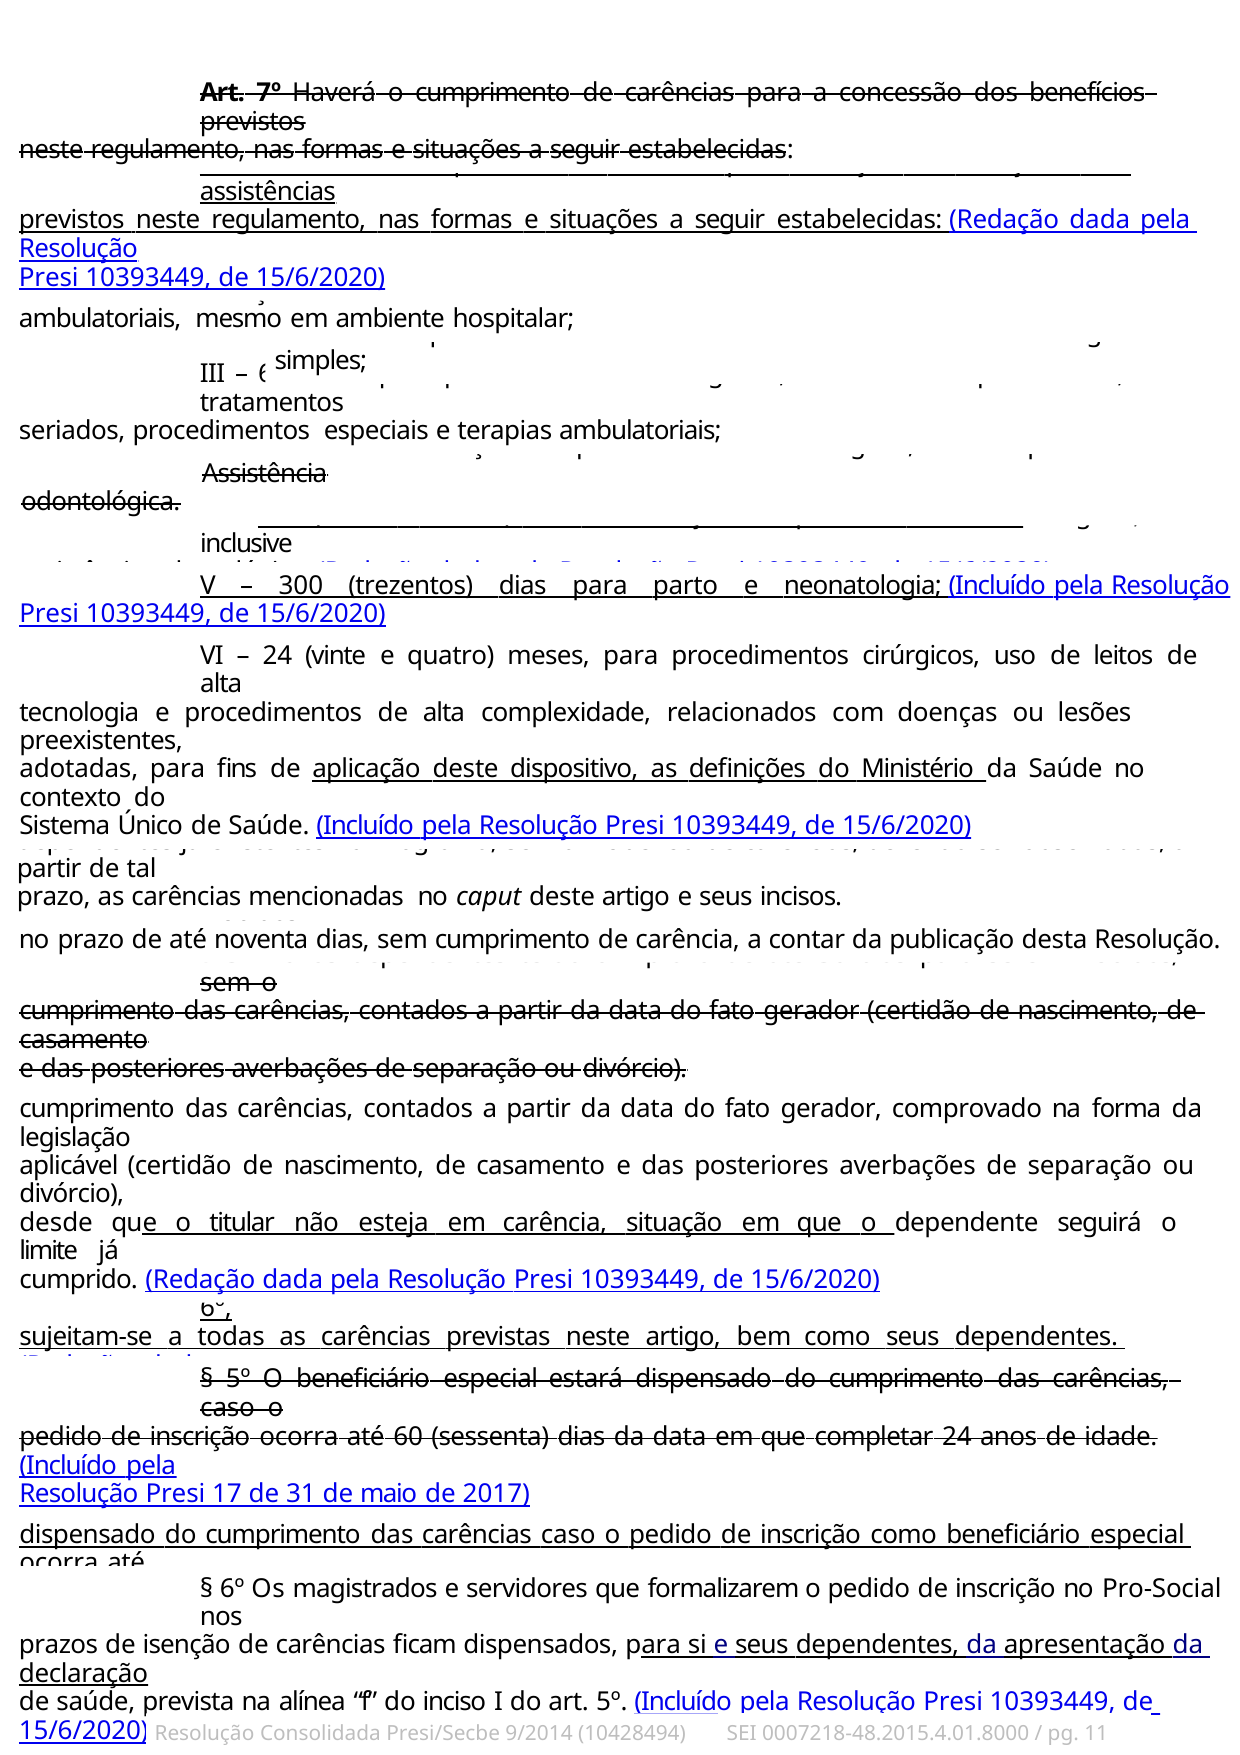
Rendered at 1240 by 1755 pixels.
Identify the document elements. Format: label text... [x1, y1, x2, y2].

text no prazo de até noventa dias, sem cumprimento de carência, a contar da publicação desta Resolução. [19, 926, 1231, 954]
text cumprimento das carências, contados a partir da data do fato gerador (certidão de nascimento, de casamento [19, 997, 1231, 1054]
text Art. 7º Haverá o cumprimento de carências para utilização dos serviços e das assistências [199, 173, 1231, 206]
text § 2º Os dependentes já existentes e ainda não inscritos no Pro-Social poderão ser incluídos [199, 920, 1231, 926]
text ambulatoriais, mesmo em ambiente hospitalar; [19, 305, 1231, 333]
text § 6º Os magistrados e servidores que formalizarem o pedido de inscrição no Pro-Social nos [199, 1574, 1231, 1631]
text desde que o titular não esteja em carência, situação em que o dependente seguirá o limite já [19, 1209, 1231, 1265]
text II – 30 dias – para consultas médicas e exames laboratoriais e radiológicos simples; [274, 342, 1183, 375]
picture [58, 342, 265, 351]
text IV – 180 (cento e oitenta) dias – internações hospitalares clínicas e cirúrgicas, inclusive [200, 526, 1231, 558]
text previstos neste regulamento, nas formas e situações a seguir estabelecidas: (Redação dada pela Resolução [19, 206, 1231, 263]
text V – 300 (trezentos) dias para parto e neonatologia; (Incluído pela Resolução [200, 571, 1231, 596]
text § 3º Novos dependentes terão um prazo de até 30 dias para serem incluídos, sem o [200, 963, 1231, 997]
text cumprimento das carências, contados a partir da data do fato gerador, comprovado na forma da legislação [19, 1095, 1231, 1152]
text Resolução Presi 17 de 31 de maio de 2017) [19, 1480, 1231, 1509]
text IV – 180 dias – internações hospitalares clínicas e cirúrgicas, inclusive parto e Assistência [202, 454, 1231, 488]
text cumprido. (Redação dada pela Resolução Presi 10393449, de 15/6/2020) [19, 1265, 1231, 1294]
text Resolução Consolidada Presi/Secbe 9/2014 (10428494) [154, 1722, 718, 1745]
text odontológica. [21, 488, 1231, 517]
text tecnologia e procedimentos de alta complexidade, relacionados com doenças ou lesões preexistentes, [19, 698, 1231, 755]
text SEI 0007218-48.2015.4.01.8000 / pg. 11 [726, 1722, 1142, 1745]
text neste regulamento, nas formas e situações a seguir estabelecidas: [19, 136, 1231, 165]
text aplicável (certidão de nascimento, de casamento e das posteriores averbações de separação ou divórcio), [19, 1152, 1231, 1209]
text sujeitam-se a todas as carências previstas neste artigo, bem como seus dependentes. (Redação dada [19, 1322, 1231, 1356]
text de saúde, prevista na alínea “f” do inciso I do art. 5º. (Incluído pela Resolução Presi 10393449, de 15/6/2020) [19, 1688, 1231, 1745]
text prazo, as carências mencionadas no caput deste artigo e seus incisos. [17, 883, 1231, 911]
text pedido de inscrição ocorra até 60 (sessenta) dias da data em que completar 24 anos de idade.(Incluído pela [19, 1422, 1231, 1480]
text dispensado do cumprimento das carências caso o pedido de inscrição como beneficiário especial ocorra até [19, 1521, 1231, 1566]
text Presi 10393449, de 15/6/2020) [19, 600, 1231, 629]
text § 5º O beneficiário especial estará dispensado do cumprimento das carências, caso o [200, 1365, 1231, 1422]
text Art. 7º Haverá o cumprimento de carências para a concessão dos benefícios previstos [199, 78, 1231, 136]
text assistência odontológica; (Redação dada pela Resolução Presi 10393449, de 15/6/2020) [19, 558, 1231, 562]
text Presi 10393449, de 15/6/2020) [19, 263, 1231, 292]
text Sistema Único de Saúde. (Incluído pela Resolução Presi 10393449, de 15/6/2020) [19, 812, 1231, 841]
text VI – 24 (vinte e quatro) meses, para procedimentos cirúrgicos, uso de leitos de alta [200, 642, 1231, 698]
text dependentes já existentes no Programa, sem a incidência de carências; devendo ser observadas, a partir de tal [17, 849, 1231, 883]
text I – 24 horas – para os atendimentos de urgência/emergência, com direito a serviços [262, 301, 1231, 305]
text § 5º Desde que anteriormente inscrito no programa e nele permaneça, o dependente estará [200, 1517, 1231, 1521]
text e das posteriores averbações de separação ou divórcio). [19, 1054, 1231, 1083]
text seriados, procedimentos especiais e terapias ambulatoriais; [19, 417, 1231, 445]
picture [58, 58, 1179, 69]
text adotadas, para fins de aplicação deste dispositivo, as definições do Ministério da Saúde no contexto do [19, 755, 1231, 812]
text III – 60 dias – para procedimentos de diagnose, tratamentos especializados, tratamentos [199, 360, 1231, 417]
text § 4º O magistrado ou servidor reinscrito no Programa, nos termos do § 1º do art. 6º, [200, 1303, 1231, 1322]
text prazos de isenção de carências ficam dispensados, para si e seus dependentes, da apresentação da declaração [19, 1631, 1231, 1688]
